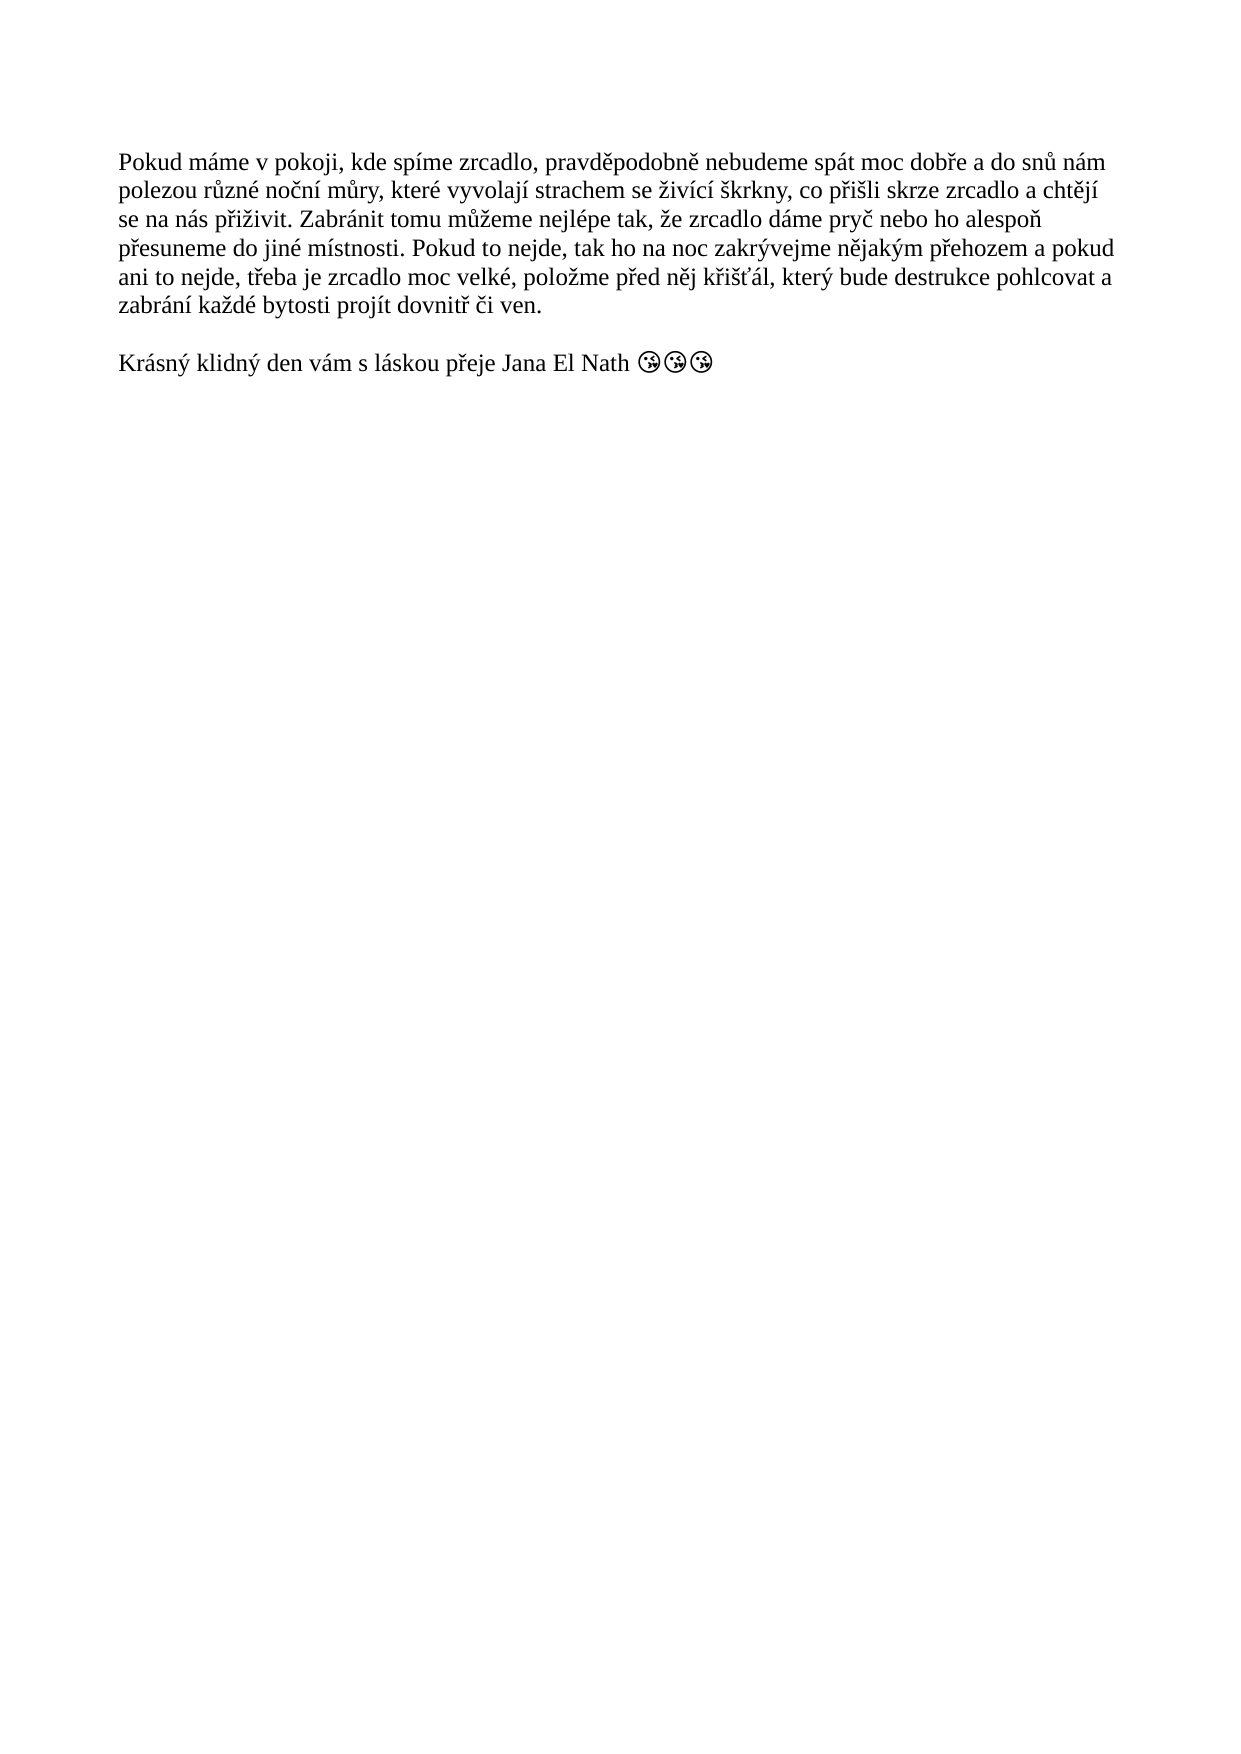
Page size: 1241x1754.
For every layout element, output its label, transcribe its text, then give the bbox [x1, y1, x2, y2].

text Krásný klidný den vám s láskou přeje Jana El Nath 😘😘😘 [118, 348, 1122, 377]
text Pokud máme v pokoji, kde spíme zrcadlo, pravděpodobně nebudeme spát moc dobře a do snů nám polezou různé noční můry, které vyvolají strachem se živící škrkny, co přišli skrze zrcadlo a chtějí se na nás přiživit. Zabránit tomu můžeme nejlépe tak, že zrcadlo dáme pryč nebo ho alespoň přesuneme do jiné místnosti. Pokud to nejde, tak ho na noc zakrývejme nějakým přehozem a pokud ani to nejde, třeba je zrcadlo moc velké, položme před něj křišťál, který bude destrukce pohlcovat a zabrání každé bytosti projít dovnitř či ven. [118, 147, 1122, 319]
